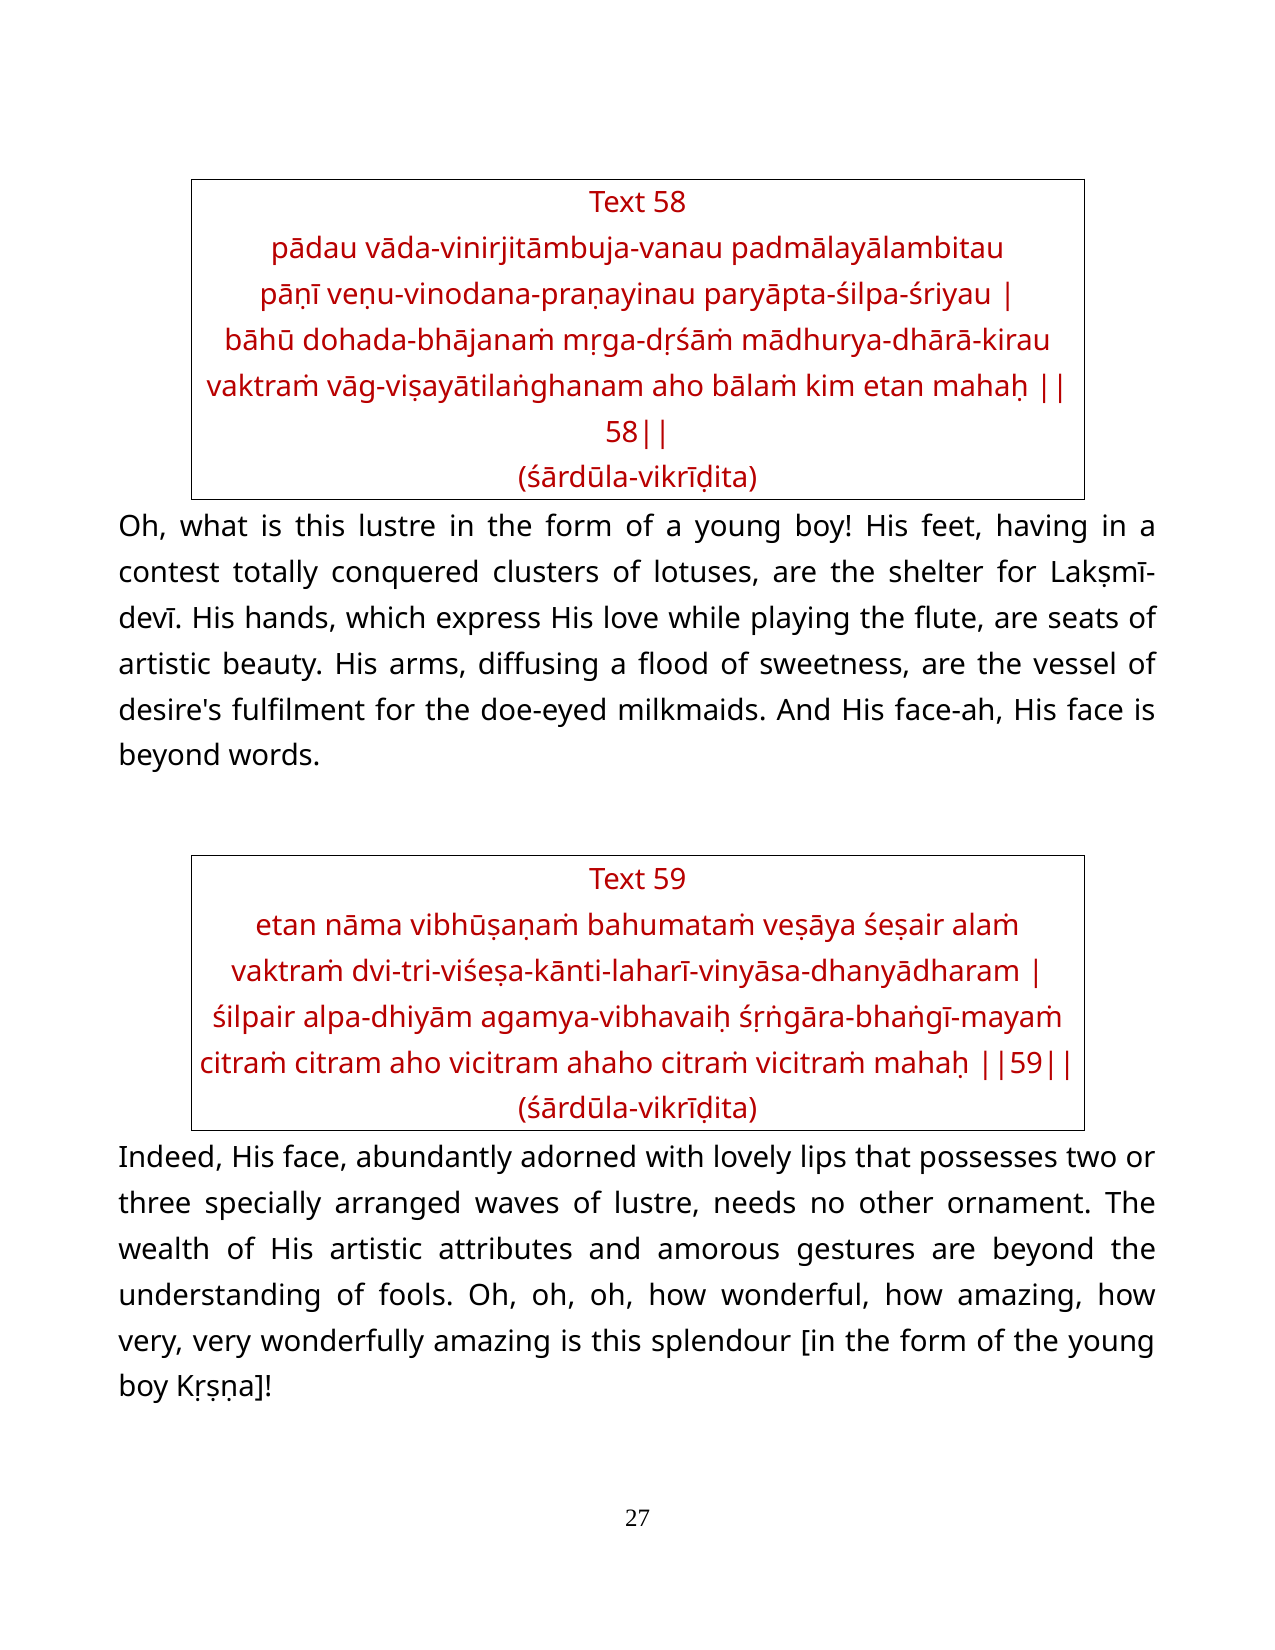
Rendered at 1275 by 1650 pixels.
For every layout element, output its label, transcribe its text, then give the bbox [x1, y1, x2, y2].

text Oh, what is this lustre in the form of a young boy! His feet, having in a contest totally conquered clusters of lotuses, are the shelter for Lakṣmī-devī. His hands, which express His love while playing the flute, are seats of artistic beauty. His arms, diffusing a flood of sweetness, are the vessel of desire's fulfilment for the doe-eyed milkmaids. And His face-ah, His face is beyond words. [118, 505, 1157, 774]
text etan nāma vibhūṣaṇaṁ bahumataṁ veṣāya śeṣair alaṁ vaktraṁ dvi-tri-viśeṣa-kānti-laharī-vinyāsa-dhanyādharam | śilpair alpa-dhiyām agamya-vibhavaiḥ śṛṅgāra-bhaṅgī-mayaṁ citraṁ citram aho vicitram ahaho citraṁ vicitraṁ mahaḥ ||59|| (śārdūla-vikrīḍita) [192, 901, 1084, 1130]
text Text 58 pādau vāda-vinirjitāmbuja-vanau padmālayālambitau pāṇī veṇu-vinodana-praṇayinau paryāpta-śilpa-śriyau | bāhū dohada-bhājanaṁ mṛga-dṛśāṁ mādhurya-dhārā-kirau vaktraṁ vāg-viṣayātilaṅghanam aho bālaṁ kim etan mahaḥ ||58|| (śārdūla-vikrīḍita) [192, 180, 1084, 499]
text Indeed, His face, abundantly adorned with lovely lips that possesses two or three specially arranged waves of lustre, needs no other ornament. The wealth of His artistic attributes and amorous gestures are beyond the understanding of fools. Oh, oh, oh, how wonderful, how amazing, how very, very wonderfully amazing is this splendour [in the form of the young boy Kṛṣṇa]! [118, 1136, 1157, 1406]
text Text 59 [192, 856, 1084, 898]
